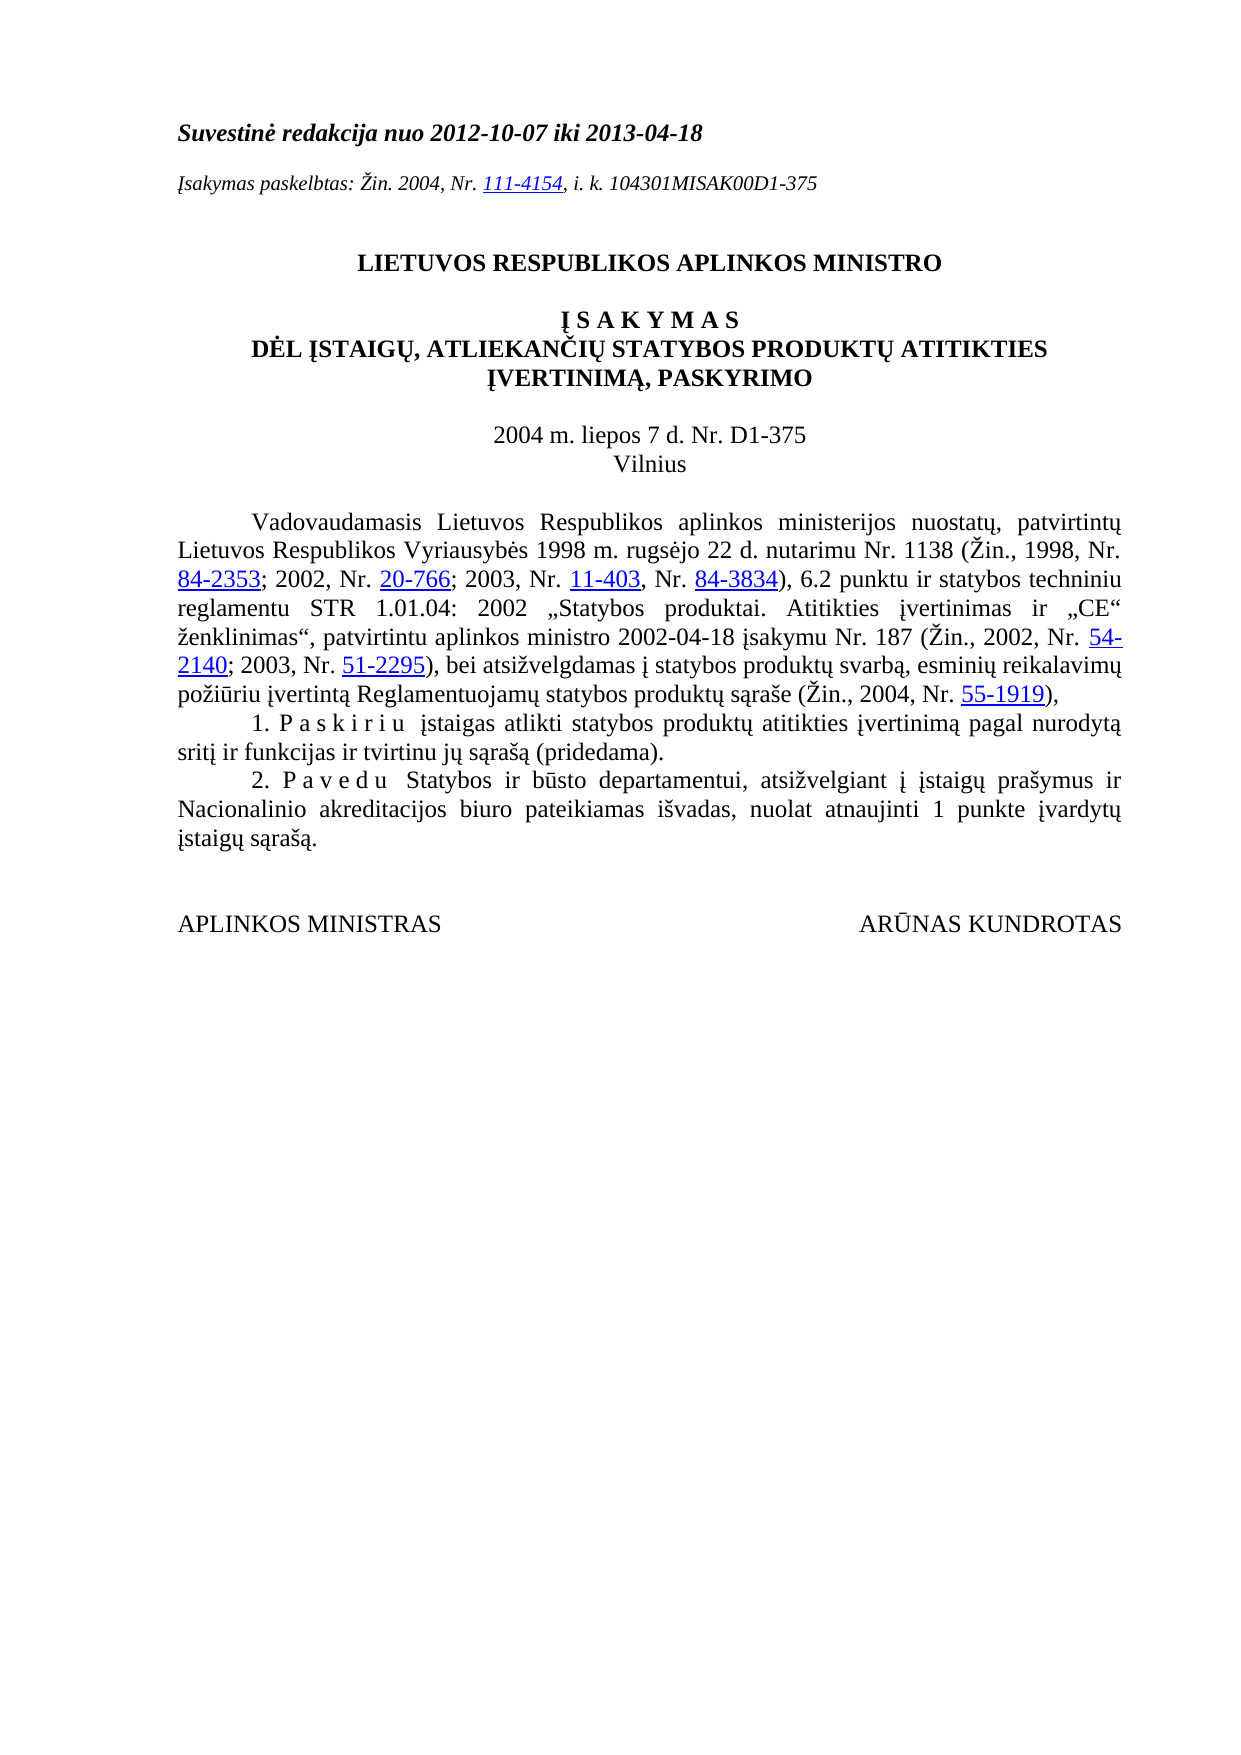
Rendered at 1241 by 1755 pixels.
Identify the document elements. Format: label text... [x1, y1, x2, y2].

text 2. Pavedu Statybos ir būsto departamentui, atsižvelgiant į įstaigų prašymus ir Nacionalinio akreditacijos biuro pateikiamas išvadas, nuolat atnaujinti 1 punkte įvardytų įstaigų sąrašą. [177, 765, 1122, 852]
text Įsakymas paskelbtas: Žin. 2004, Nr. 111-4154, i. k. 104301MISAK00D1-375 [177, 171, 1122, 195]
text Vilnius [177, 449, 1122, 478]
text 2004 m. liepos 7 d. Nr. D1-375 [177, 420, 1122, 449]
text DĖL ĮSTAIGŲ, ATLIEKANČIŲ STATYBOS PRODUKTŲ ATITIKTIES ĮVERTINIMĄ, PASKYRIMO [177, 334, 1122, 392]
text Suvestinė redakcija nuo 2012-10-07 iki 2013-04-18 [177, 118, 1122, 147]
text Į S A K Y M A S [177, 305, 1122, 334]
text Aplinkos Ministras Arūnas Kundrotas [177, 909, 1122, 938]
text LIETUVOS RESPUBLIKOS APLINKOS MINISTRO [177, 248, 1122, 277]
text Vadovaudamasis Lietuvos Respublikos aplinkos ministerijos nuostatų, patvirtintų Lietuvos Respublikos Vyriausybės 1998 m. rugsėjo 22 d. nutarimu Nr. 1138 (Žin., 1998, Nr. 84-2353; 2002, Nr. 20-766; 2003, Nr. 11-403, Nr. 84-3834), 6.2 punktu ir statybos techniniu reglamentu STR 1.01.04: 2002 „Statybos produktai. Atitikties įvertinimas ir „CE“ ženklinimas“, patvirtintu aplinkos ministro 2002-04-18 įsakymu Nr. 187 (Žin., 2002, Nr. 54-2140; 2003, Nr. 51-2295), bei atsižvelgdamas į statybos produktų svarbą, esminių reikalavimų požiūriu įvertintą Reglamentuojamų statybos produktų sąraše (Žin., 2004, Nr. 55-1919), [177, 507, 1122, 708]
text 1. Paskiriu įstaigas atlikti statybos produktų atitikties įvertinimą pagal nurodytą sritį ir funkcijas ir tvirtinu jų sąrašą (pridedama). [177, 708, 1122, 765]
